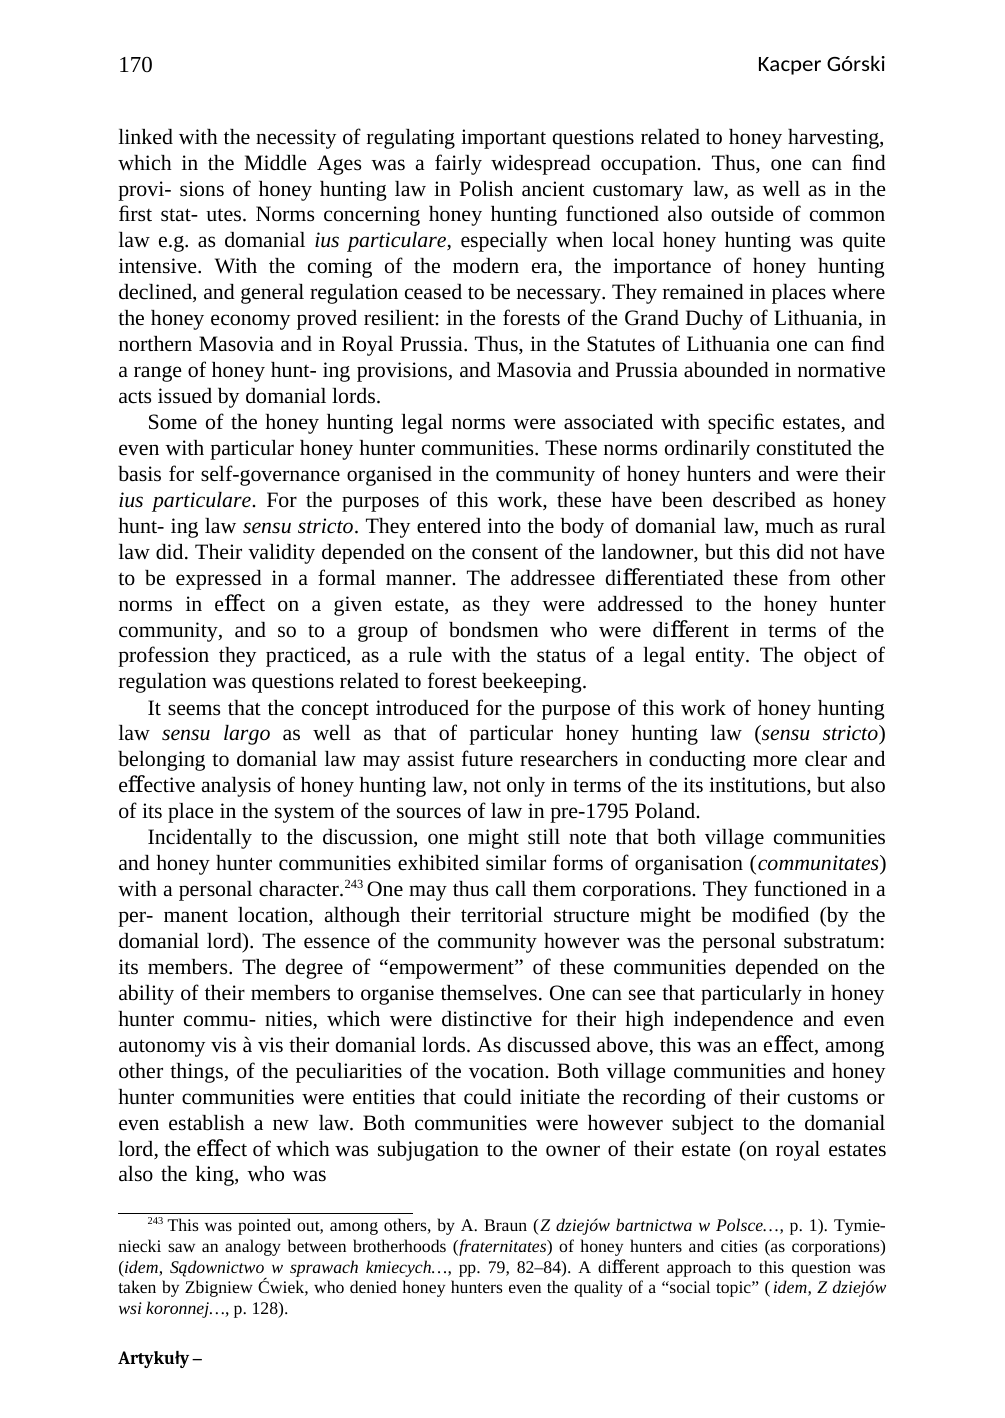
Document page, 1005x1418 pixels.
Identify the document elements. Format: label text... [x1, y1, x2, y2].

text It seems that the concept introduced for the purpose of this work of honey hunting law sensu largo as well as that of particular honey hunting law (sensu stricto) belonging to domanial law may assist future researchers in conducting more clear and eﬀective analysis of honey hunting law, not only in terms of the its institutions, but also of its place in the system of the sources of law in pre-1795 Poland. [118, 694, 886, 823]
text 243 This was pointed out, among others, by A. Braun (Z dziejów bartnictwa w Polsce…, p. 1). Tymie- niecki saw an analogy between brotherhoods (fraternitates) of honey hunters and cities (as corporations) (idem, Sądownictwo w sprawach kmiecych…, pp. 79, 82–84). A diﬀerent approach to this question was taken by Zbigniew Ćwiek, who denied honey hunters even the quality of a “social topic” (idem, Z dziejów wsi koronnej…, p. 128). [118, 1214, 886, 1318]
text Incidentally to the discussion, one might still note that both village communities and honey hunter communities exhibited similar forms of organisation (communitates) with a personal character.243 One may thus call them corporations. They functioned in a per- manent location, although their territorial structure might be modiﬁed (by the domanial lord). The essence of the community however was the personal substratum: its members. The degree of “empowerment” of these communities depended on the ability of their members to organise themselves. One can see that particularly in honey hunter commu- nities, which were distinctive for their high independence and even autonomy vis à vis their domanial lords. As discussed above, this was an eﬀect, among other things, of the peculiarities of the vocation. Both village communities and honey hunter communities were entities that could initiate the recording of their customs or even establish a new law. Both communities were however subject to the domanial lord, the eﬀect of which was subjugation to the owner of their estate (on royal estates also the king, who was [118, 824, 886, 1187]
text linked with the necessity of regulating important questions related to honey harvesting, which in the Middle Ages was a fairly widespread occupation. Thus, one can ﬁnd provi- sions of honey hunting law in Polish ancient customary law, as well as in the ﬁrst stat- utes. Norms concerning honey hunting functioned also outside of common law e.g. as domanial ius particulare, especially when local honey hunting was quite intensive. With the coming of the modern era, the importance of honey hunting declined, and general regulation ceased to be necessary. They remained in places where the honey economy proved resilient: in the forests of the Grand Duchy of Lithuania, in northern Masovia and in Royal Prussia. Thus, in the Statutes of Lithuania one can ﬁnd a range of honey hunt- ing provisions, and Masovia and Prussia abounded in normative acts issued by domanial lords. [118, 124, 886, 408]
text Some of the honey hunting legal norms were associated with speciﬁc estates, and even with particular honey hunter communities. These norms ordinarily constituted the basis for self-governance organised in the community of honey hunters and were their ius particulare. For the purposes of this work, these have been described as honey hunt- ing law sensu stricto. They entered into the body of domanial law, much as rural law did. Their validity depended on the consent of the landowner, but this did not have to be expressed in a formal manner. The addressee diﬀerentiated these from other norms in eﬀect on a given estate, as they were addressed to the honey hunter community, and so to a group of bondsmen who were diﬀerent in terms of the profession they practiced, as a rule with the status of a legal entity. The object of regulation was questions related to forest beekeeping. [118, 409, 886, 694]
